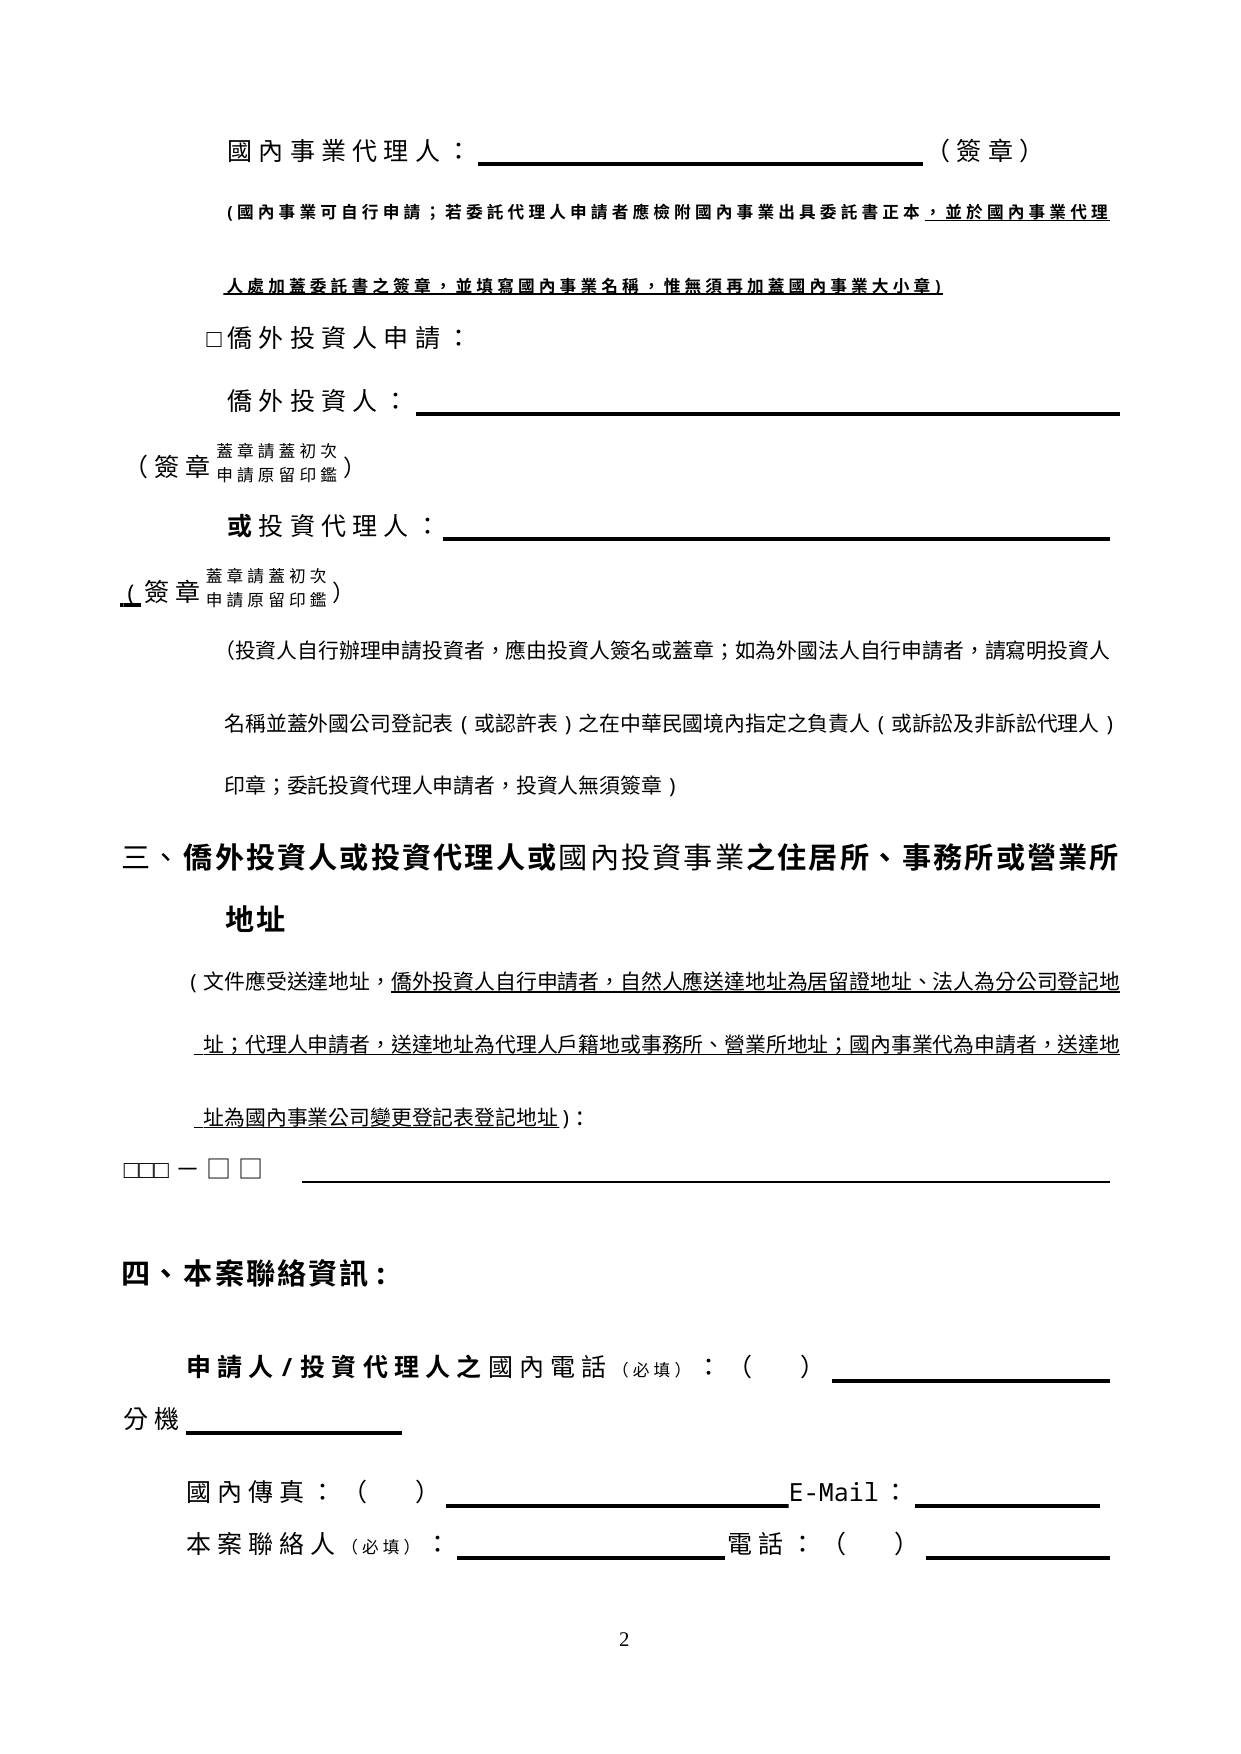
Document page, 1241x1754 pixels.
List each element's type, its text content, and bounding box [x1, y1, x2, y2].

text 申請人/投資代理人之國內電話（必填）：（ ） 分機 [120, 1314, 1120, 1439]
text 或投資代理人： (簽章蓋章請蓋初次申請原留印鑑） [120, 483, 1120, 608]
text 四、本案聯絡資訊: [120, 1189, 1120, 1314]
text （投資人自行辦理申請投資者，應由投資人簽名或蓋章；如為外國法人自行申請者，請寫明投資人名稱並蓋外國公司登記表(或認許表)之在中華民國境內指定之負責人(或訴訟及非訴訟代理人)印章；委託投資代理人申請者，投資人無須簽章) [209, 608, 1120, 795]
text 三、僑外投資人或投資代理人或國內投資事業之住居所、事務所或營業所地址 [120, 814, 1120, 939]
text (文件應受送達地址，僑外投資人自行申請者，自然人應送達地址為居留證地址、法人為分公司登記地址；代理人申請者，送達地址為代理人戶籍地或事務所、營業所地址；國內事業代為申請者，送達地址為國內事業公司變更登記表登記地址): [179, 939, 1120, 1126]
text (國內事業可自行申請；若委託代理人申請者應檢附國內事業出具委託書正本，並於國內事業代理人處加蓋委託書之簽章，並填寫國內事業名稱，惟無須再加蓋國內事業大小章) [223, 170, 1120, 295]
text 國內傳真：（ ） E-Mail： [179, 1439, 1120, 1501]
text □□□－□□ [120, 1126, 1120, 1189]
text □僑外投資人申請： [120, 295, 1120, 358]
text 本案聯絡人（必填）： 電話：（ ） [120, 1501, 1120, 1564]
text 僑外投資人： （簽章蓋章請蓋初次申請原留印鑑） [120, 358, 1120, 483]
text 國內事業代理人： （簽章） [223, 108, 1120, 170]
